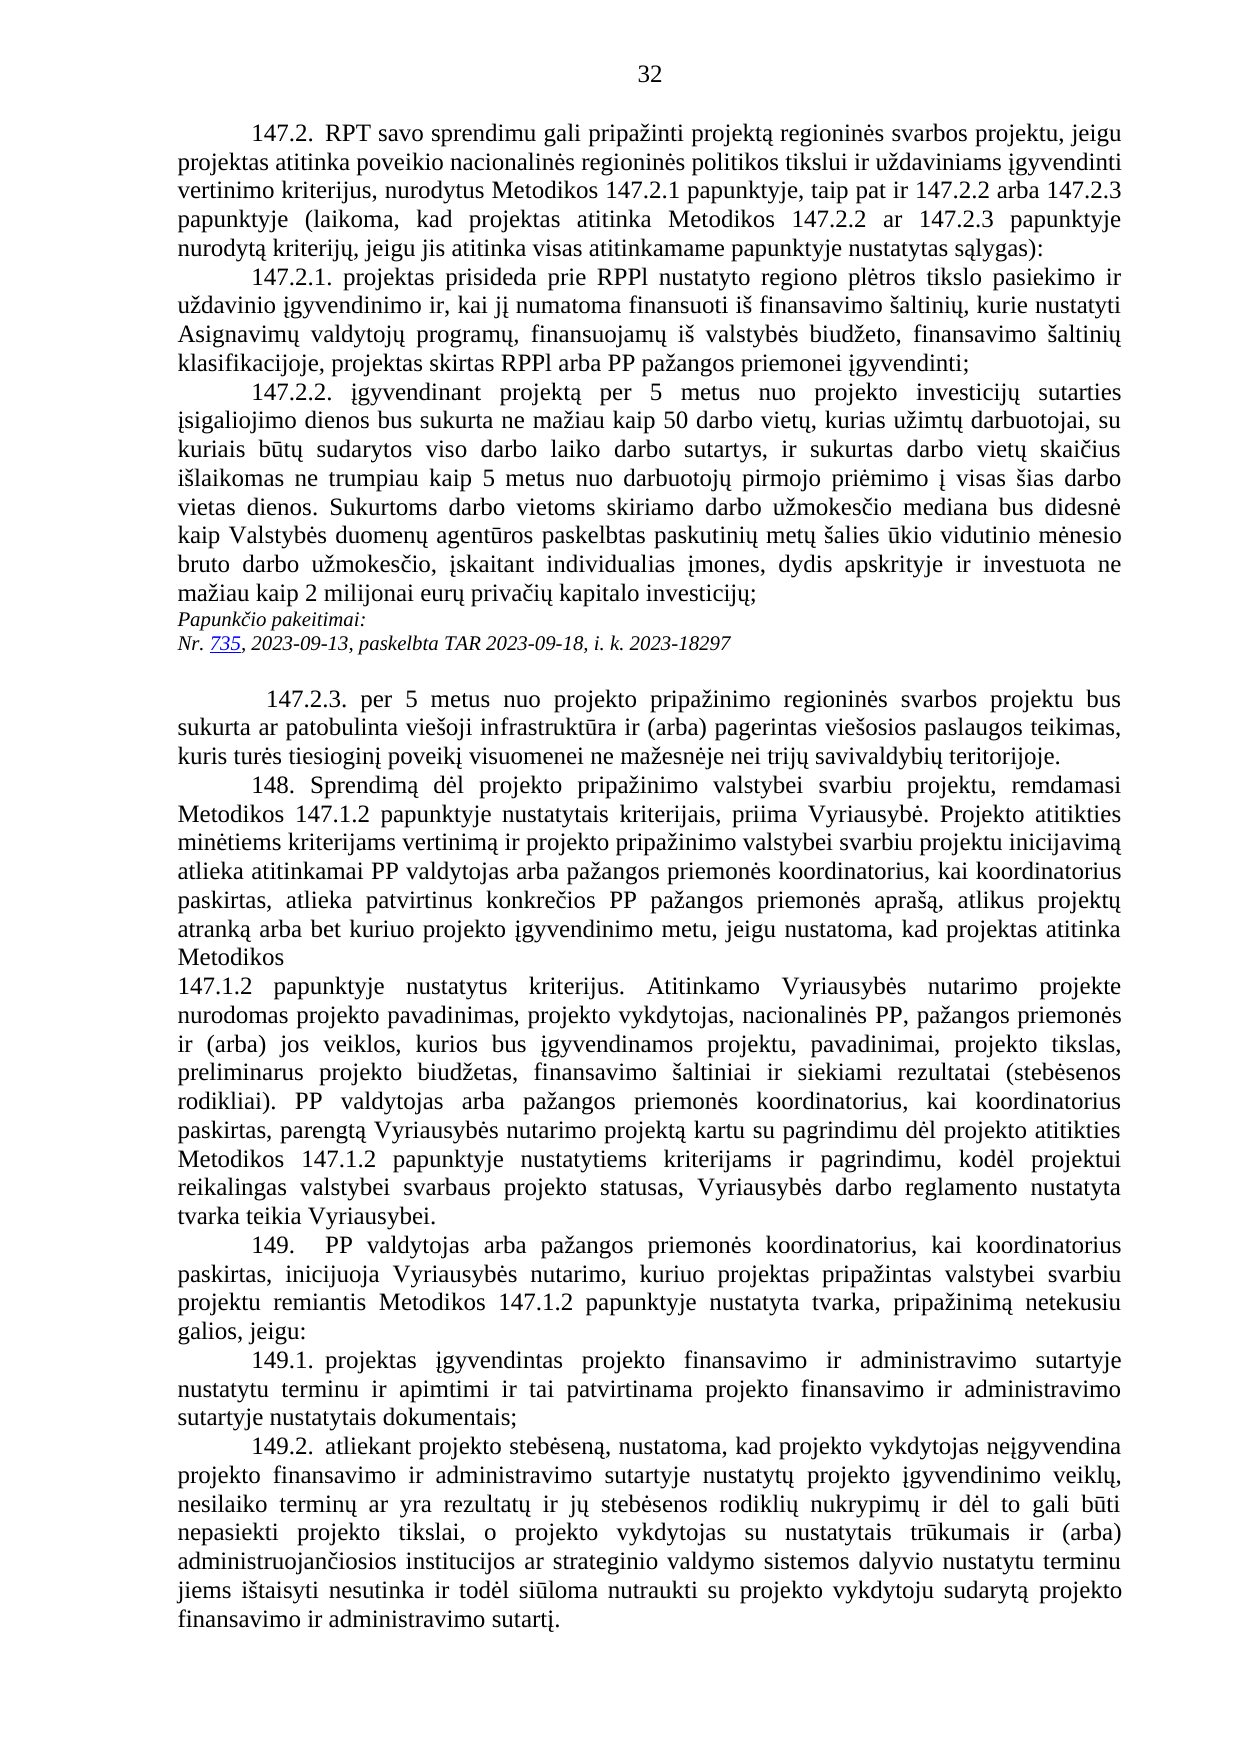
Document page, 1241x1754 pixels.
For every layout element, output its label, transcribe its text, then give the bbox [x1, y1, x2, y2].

text Nr. 735, 2023-09-13, paskelbta TAR 2023-09-18, i. k. 2023-18297 [177, 631, 1122, 655]
text 149.1. projektas įgyvendintas projekto finansavimo ir administravimo sutartyje nustatytu terminu ir apimtimi ir tai patvirtinama projekto finansavimo ir administravimo sutartyje nustatytais dokumentais; [177, 1345, 1122, 1431]
text 149. PP valdytojas arba pažangos priemonės koordinatorius, kai koordinatorius paskirtas, inicijuoja Vyriausybės nutarimo, kuriuo projektas pripažintas valstybei svarbiu projektu remiantis Metodikos 147.1.2 papunktyje nustatyta tvarka, pripažinimą netekusiu galios, jeigu: [177, 1230, 1122, 1345]
text 147.2.1. projektas prisideda prie RPPl nustatyto regiono plėtros tikslo pasiekimo ir uždavinio įgyvendinimo ir, kai jį numatoma finansuoti iš finansavimo šaltinių, kurie nustatyti Asignavimų valdytojų programų, finansuojamų iš valstybės biudžeto, finansavimo šaltinių klasifikacijoje, projektas skirtas RPPl arba PP pažangos priemonei įgyvendinti; [177, 262, 1122, 377]
text 147.2. RPT savo sprendimu gali pripažinti projektą regioninės svarbos projektu, jeigu projektas atitinka poveikio nacionalinės regioninės politikos tikslui ir uždaviniams įgyvendinti vertinimo kriterijus, nurodytus Metodikos 147.2.1 papunktyje, taip pat ir 147.2.2 arba 147.2.3 papunktyje (laikoma, kad projektas atitinka Metodikos 147.2.2 ar 147.2.3 papunktyje nurodytą kriterijų, jeigu jis atitinka visas atitinkamame papunktyje nustatytas sąlygas): [177, 118, 1122, 262]
text Papunkčio pakeitimai: [177, 607, 1122, 631]
text 147.2.3. per 5 metus nuo projekto pripažinimo regioninės svarbos projektu bus sukurta ar patobulinta viešoji infrastruktūra ir (arba) pagerintas viešosios paslaugos teikimas, kuris turės tiesioginį poveikį visuomenei ne mažesnėje nei trijų savivaldybių teritorijoje. [177, 684, 1122, 770]
text 147.2.2. įgyvendinant projektą per 5 metus nuo projekto investicijų sutarties įsigaliojimo dienos bus sukurta ne mažiau kaip 50 darbo vietų, kurias užimtų darbuotojai, su kuriais būtų sudarytos viso darbo laiko darbo sutartys, ir sukurtas darbo vietų skaičius išlaikomas ne trumpiau kaip 5 metus nuo darbuotojų pirmojo priėmimo į visas šias darbo vietas dienos. Sukurtoms darbo vietoms skiriamo darbo užmokesčio mediana bus didesnė kaip Valstybės duomenų agentūros paskelbtas paskutinių metų šalies ūkio vidutinio mėnesio bruto darbo užmokesčio, įskaitant individualias įmones, dydis apskrityje ir investuota ne mažiau kaip 2 milijonai eurų privačių kapitalo investicijų; [177, 377, 1122, 607]
text 148. Sprendimą dėl projekto pripažinimo valstybei svarbiu projektu, remdamasi Metodikos 147.1.2 papunktyje nustatytais kriterijais, priima Vyriausybė. Projekto atitikties minėtiems kriterijams vertinimą ir projekto pripažinimo valstybei svarbiu projektu inicijavimą atlieka atitinkamai PP valdytojas arba pažangos priemonės koordinatorius, kai koordinatorius paskirtas, atlieka patvirtinus konkrečios PP pažangos priemonės aprašą, atlikus projektų atranką arba bet kuriuo projekto įgyvendinimo metu, jeigu nustatoma, kad projektas atitinka Metodikos 147.1.2 papunktyje nustatytus kriterijus. Atitinkamo Vyriausybės nutarimo projekte nurodomas projekto pavadinimas, projekto vykdytojas, nacionalinės PP, pažangos priemonės ir (arba) jos veiklos, kurios bus įgyvendinamos projektu, pavadinimai, projekto tikslas, preliminarus projekto biudžetas, finansavimo šaltiniai ir siekiami rezultatai (stebėsenos rodikliai). PP valdytojas arba pažangos priemonės koordinatorius, kai koordinatorius paskirtas, parengtą Vyriausybės nutarimo projektą kartu su pagrindimu dėl projekto atitikties Metodikos 147.1.2 papunktyje nustatytiems kriterijams ir pagrindimu, kodėl projektui reikalingas valstybei svarbaus projekto statusas, Vyriausybės darbo reglamento nustatyta tvarka teikia Vyriausybei. [177, 770, 1122, 1230]
text 149.2. atliekant projekto stebėseną, nustatoma, kad projekto vykdytojas neįgyvendina projekto finansavimo ir administravimo sutartyje nustatytų projekto įgyvendinimo veiklų, nesilaiko terminų ar yra rezultatų ir jų stebėsenos rodiklių nukrypimų ir dėl to gali būti nepasiekti projekto tikslai, o projekto vykdytojas su nustatytais trūkumais ir (arba) administruojančiosios institucijos ar strateginio valdymo sistemos dalyvio nustatytu terminu jiems ištaisyti nesutinka ir todėl siūloma nutraukti su projekto vykdytoju sudarytą projekto finansavimo ir administravimo sutartį. [177, 1431, 1122, 1632]
